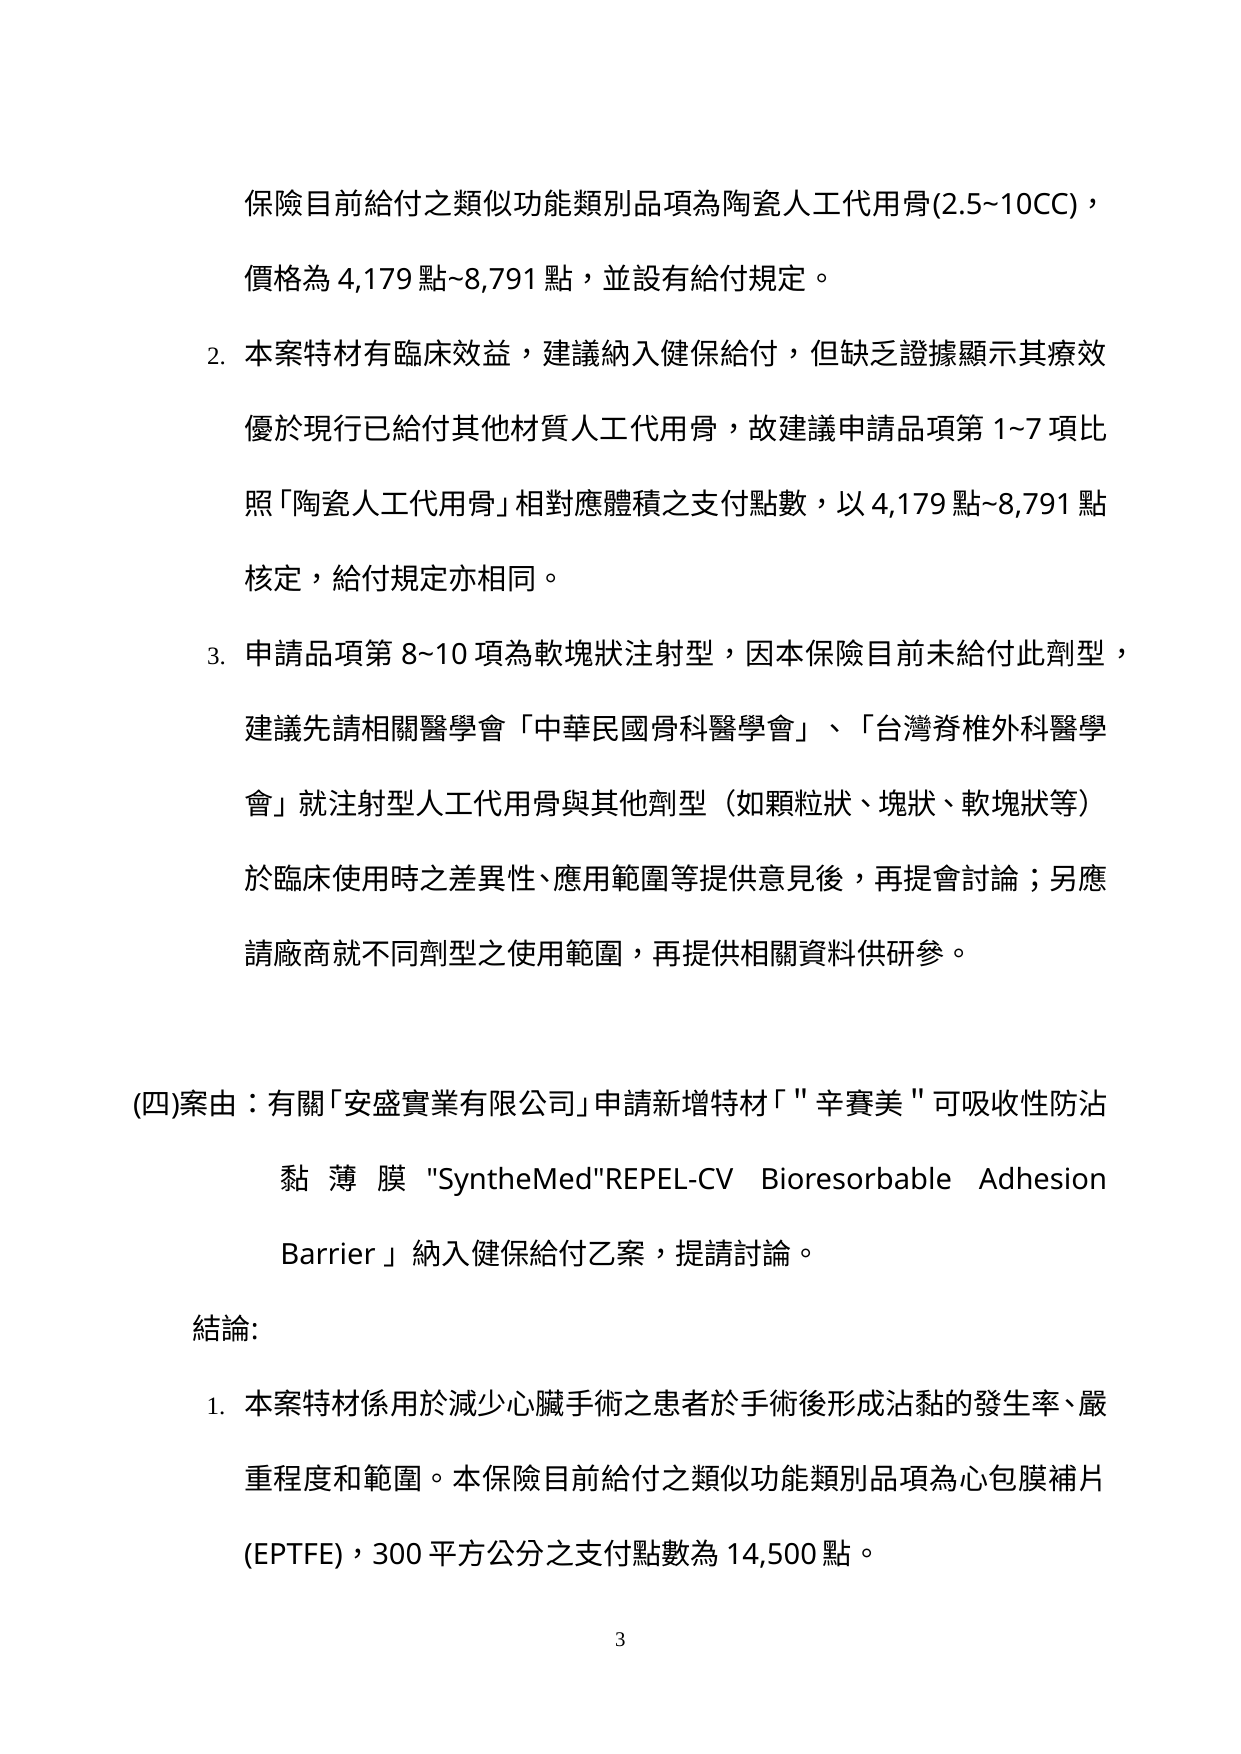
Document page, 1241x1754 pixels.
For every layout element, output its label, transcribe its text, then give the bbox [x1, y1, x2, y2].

text 結論: [192, 1289, 1107, 1364]
text (四)案由：有關「安盛實業有限公司」申請新增特材「＂辛賽美＂可吸收性防沾黏薄膜"SyntheMed"REPEL-CV Bioresorbable Adhesion Barrier 」納入健保給付乙案，提請討論。 [133, 1064, 1107, 1289]
list 本案特材係用於減少心臟手術之患者於手術後形成沾黏的發生率、嚴重程度和範圍。本保險目前給付之類似功能類別品項為心包膜補片(EPTFE)，300平方公分之支付點數為14,500點。 [206, 1364, 1107, 1589]
list 保險目前給付之類似功能類別品項為陶瓷人工代用骨(2.5~10CC)，價格為4,179點~8,791點，並設有給付規定。 [207, 164, 1107, 314]
list 本案特材有臨床效益，建議納入健保給付，但缺乏證據顯示其療效優於現行已給付其他材質人工代用骨，故建議申請品項第1~7項比照「陶瓷人工代用骨」相對應體積之支付點數，以4,179點~8,791點核定，給付規定亦相同。 [207, 314, 1107, 614]
list 申請品項第8~10項為軟塊狀注射型，因本保險目前未給付此劑型，建議先請相關醫學會「中華民國骨科醫學會」、「台灣脊椎外科醫學會」就注射型人工代用骨與其他劑型（如顆粒狀、塊狀、軟塊狀等）於臨床使用時之差異性、應用範圍等提供意見後，再提會討論；另應請廠商就不同劑型之使用範圍，再提供相關資料供研參。 [207, 614, 1107, 989]
